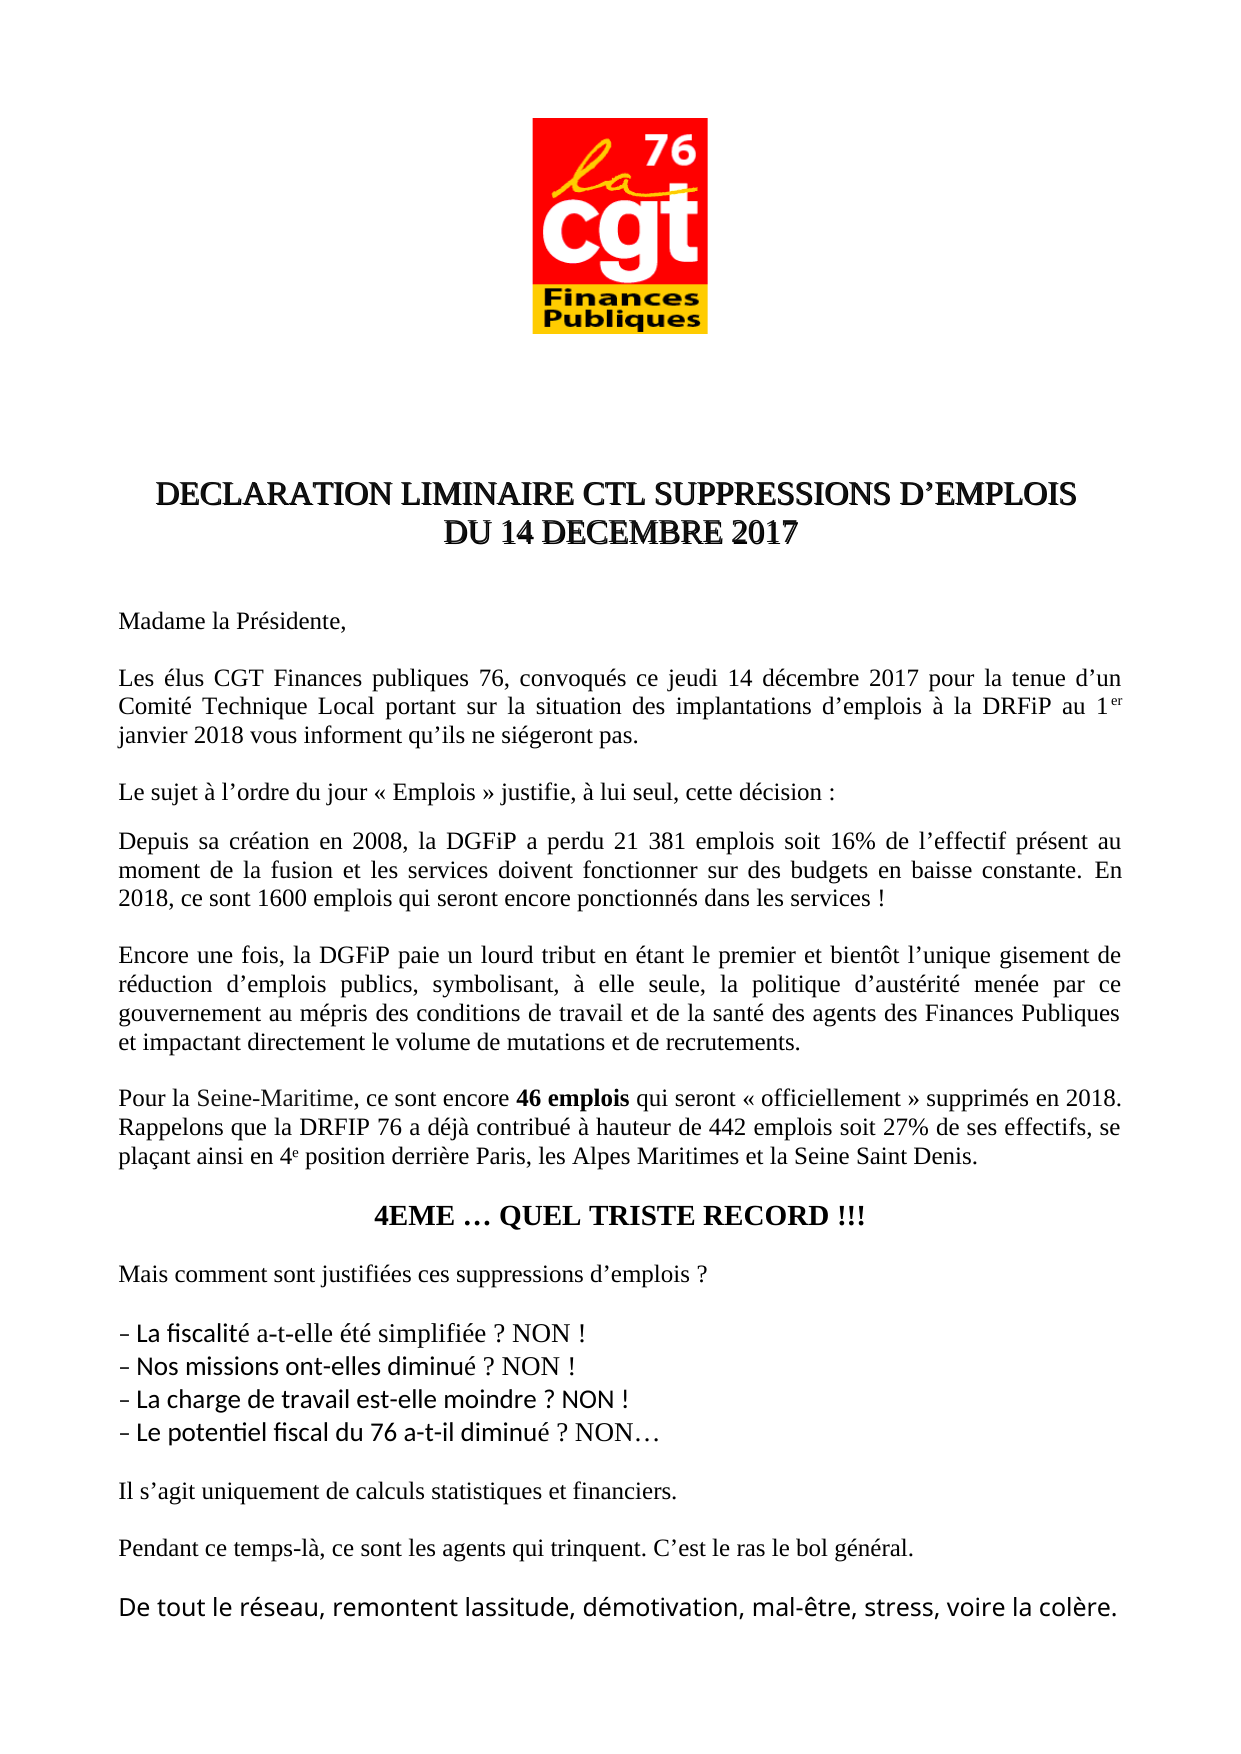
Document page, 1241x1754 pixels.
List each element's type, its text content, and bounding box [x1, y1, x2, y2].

text 4EME … QUEL TRISTE RECORD !!! [118, 1198, 1122, 1231]
text Madame la Présidente, [118, 606, 1122, 635]
text Pour la Seine-Maritime, ce sont encore 46 emplois qui seront « officiellement » supprimés en 2018. Rappelons que la DRFIP 76 a déjà contribué à hauteur de 442 emplois soit 27% de ses effectifs, se plaçant ainsi en 4ᵉ position derrière Paris, les Alpes Maritimes et la Seine Saint Denis. [118, 1083, 1122, 1169]
text – La charge de travail est-elle moindre ? NON ! [118, 1382, 1122, 1415]
text Les élus CGT Finances publiques 76, convoqués ce jeudi 14 décembre 2017 pour la tenue d’un Comité Technique Local portant sur la situation des implantations d’emplois à la DRFiP au 1er janvier 2018 vous informent qu’ils ne siégeront pas. [118, 663, 1122, 749]
text – Le potentiel fiscal du 76 a-t-il diminué ? NON… [118, 1415, 1122, 1448]
text Il s’agit uniquement de calculs statistiques et financiers. [118, 1476, 1122, 1505]
text Mais comment sont justifiées ces suppressions d’emplois ? [118, 1259, 1122, 1288]
text Encore une fois, la DGFiP paie un lourd tribut en étant le premier et bientôt l’unique gisement de réduction d’emplois publics, symbolisant, à elle seule, la politique d’austérité menée par ce gouvernement au mépris des conditions de travail et de la santé des agents des Finances Publiques et impactant directement le volume de mutations et de recrutements. [118, 940, 1122, 1055]
text – Nos missions ont-elles diminué ? NON ! [118, 1349, 1122, 1382]
text – La fiscalité a-t-elle été simplifiée ? NON ! [118, 1316, 1122, 1349]
text Le sujet à l’ordre du jour « Emplois » justifie, à lui seul, cette décision : [118, 777, 1122, 806]
text Depuis sa création en 2008, la DGFiP a perdu 21 381 emplois soit 16% de l’effectif présent au moment de la fusion et les services doivent fonctionner sur des budgets en baisse constante. En 2018, ce sont 1600 emplois qui seront encore ponctionnés dans les services ! [118, 826, 1122, 912]
text De tout le réseau, remontent lassitude, démotivation, mal-être, stress, voire la colère. [118, 1589, 1122, 1624]
text DU 14 DECEMBRE 2017 [118, 512, 1122, 550]
text Pendant ce temps-là, ce sont les agents qui trinquent. C’est le ras le bol général. [118, 1533, 1122, 1562]
text DECLARATION LIMINAIRE CTL SUPPRESSIONS D’EMPLOIS [118, 473, 1122, 512]
